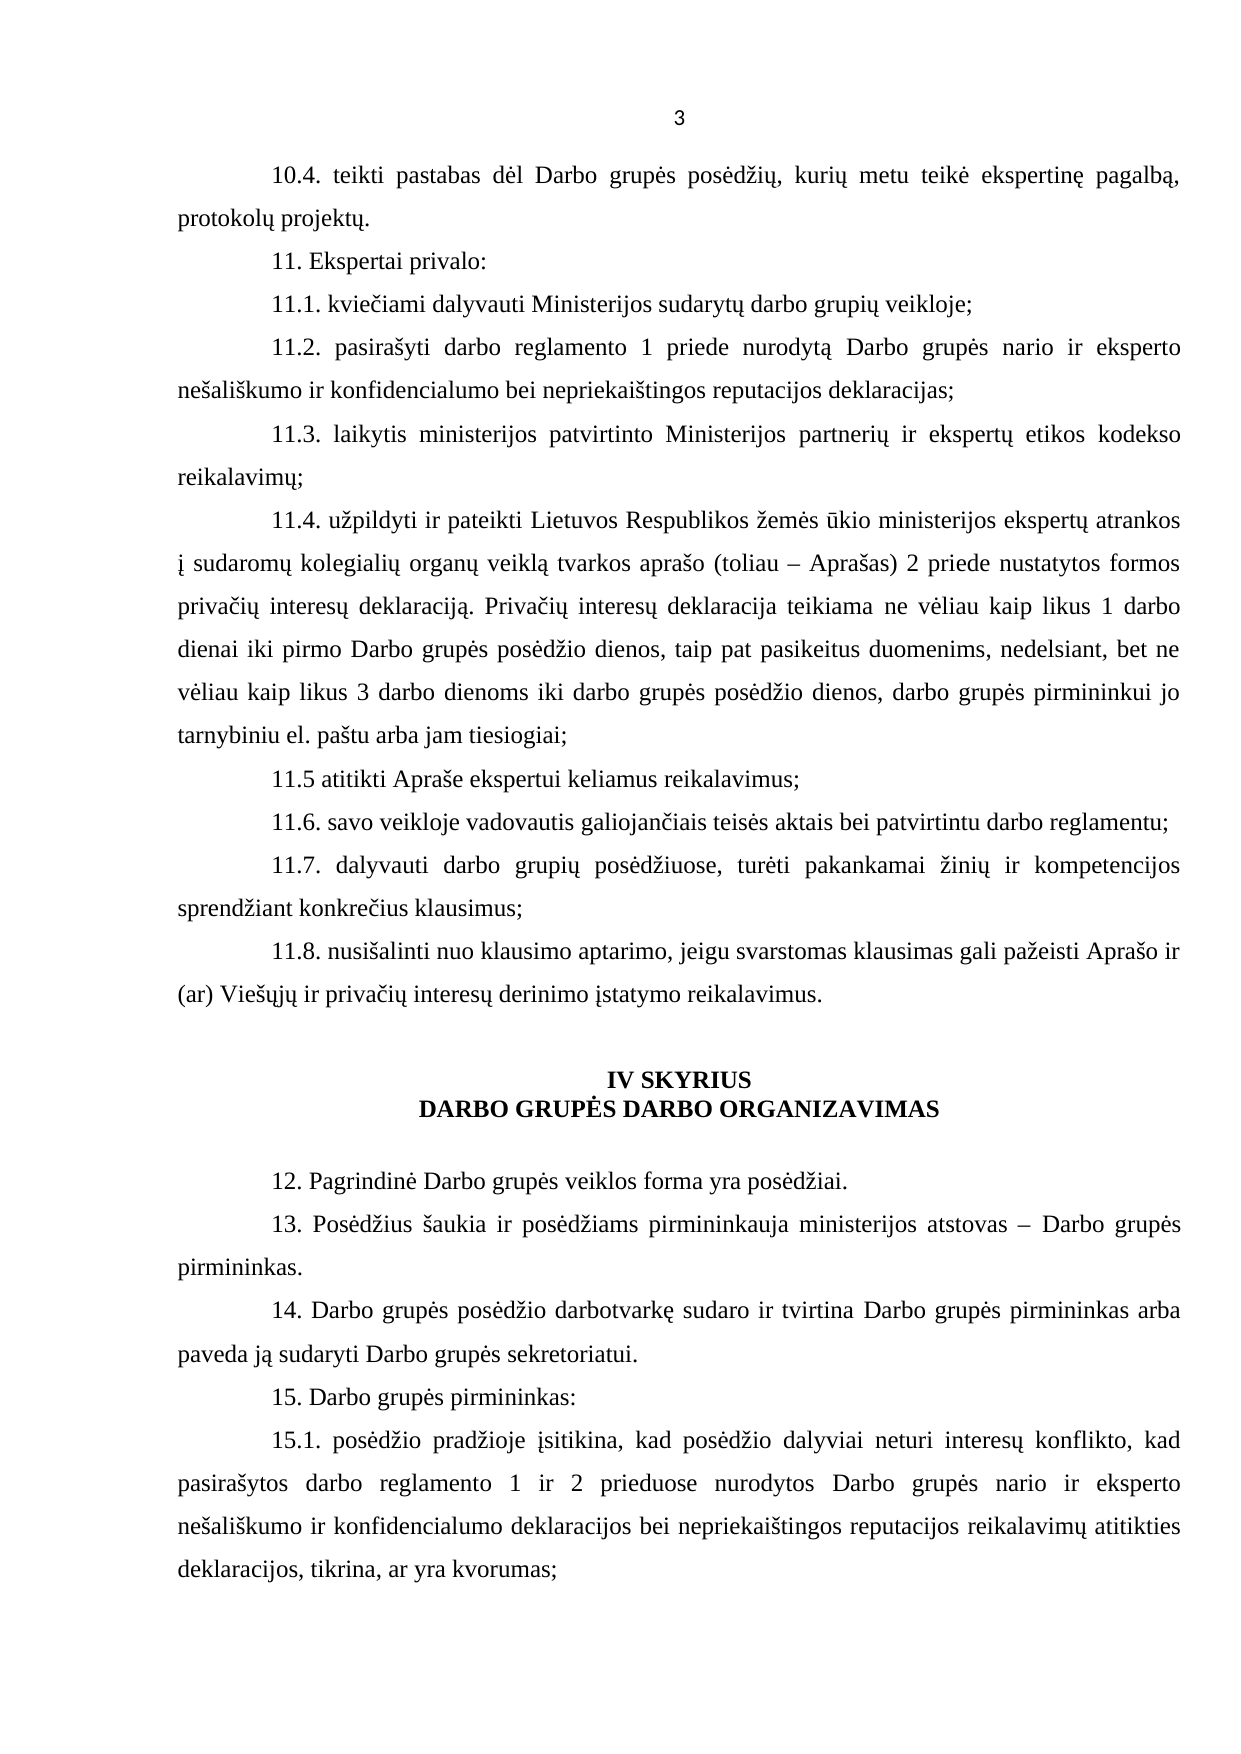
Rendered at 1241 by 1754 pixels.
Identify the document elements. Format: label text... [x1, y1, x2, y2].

text 11. Ekspertai privalo: [177, 246, 1181, 275]
text 11.7. dalyvauti darbo grupių posėdžiuose, turėti pakankamai žinių ir kompetencijos sprendžiant konkrečius klausimus; [177, 850, 1181, 922]
text 10.4. teikti pastabas dėl Darbo grupės posėdžių, kurių metu teikė ekspertinę pagalbą, protokolų projektų. [177, 160, 1181, 232]
text 14. Darbo grupės posėdžio darbotvarkę sudaro ir tvirtina Darbo grupės pirmininkas arba paveda ją sudaryti Darbo grupės sekretoriatui. [177, 1296, 1181, 1367]
text 11.2. pasirašyti darbo reglamento 1 priede nurodytą Darbo grupės nario ir eksperto nešališkumo ir konfidencialumo bei nepriekaištingos reputacijos deklaracijas; [177, 332, 1181, 404]
text 11.6. savo veikloje vadovautis galiojančiais teisės aktais bei patvirtintu darbo reglamentu; [177, 807, 1181, 836]
text 11.4. užpildyti ir pateikti Lietuvos Respublikos žemės ūkio ministerijos ekspertų atrankos į sudaromų kolegialių organų veiklą tvarkos aprašo (toliau – Aprašas) 2 priede nustatytos formos privačių interesų deklaraciją. Privačių interesų deklaracija teikiama ne vėliau kaip likus 1 darbo dienai iki pirmo Darbo grupės posėdžio dienos, taip pat pasikeitus duomenims, nedelsiant, bet ne vėliau kaip likus 3 darbo dienoms iki darbo grupės posėdžio dienos, darbo grupės pirmininkui jo tarnybiniu el. paštu arba jam tiesiogiai; [177, 505, 1181, 749]
text 11.8. nusišalinti nuo klausimo aptarimo, jeigu svarstomas klausimas gali pažeisti Aprašo ir (ar) Viešųjų ir privačių interesų derinimo įstatymo reikalavimus. [177, 936, 1181, 1008]
text 13. Posėdžius šaukia ir posėdžiams pirmininkauja ministerijos atstovas – Darbo grupės pirmininkas. [177, 1209, 1181, 1281]
text 11.3. laikytis ministerijos patvirtinto Ministerijos partnerių ir ekspertų etikos kodekso reikalavimų; [177, 419, 1181, 491]
text 15. Darbo grupės pirmininkas: [177, 1382, 1181, 1411]
text 15.1. posėdžio pradžioje įsitikina, kad posėdžio dalyviai neturi interesų konflikto, kad pasirašytos darbo reglamento 1 ir 2 prieduose nurodytos Darbo grupės nario ir eksperto nešališkumo ir konfidencialumo deklaracijos bei nepriekaištingos reputacijos reikalavimų atitikties deklaracijos, tikrina, ar yra kvorumas; [177, 1425, 1181, 1583]
text 11.5 atitikti Apraše ekspertui keliamus reikalavimus; [177, 764, 1181, 792]
text DARBO GRUPĖS DARBO ORGANIZAVIMAS [177, 1094, 1181, 1123]
text IV SKYRIUS [177, 1066, 1181, 1094]
text 12. Pagrindinė Darbo grupės veiklos forma yra posėdžiai. [177, 1166, 1181, 1195]
text 11.1. kviečiami dalyvauti Ministerijos sudarytų darbo grupių veikloje; [177, 289, 1181, 318]
